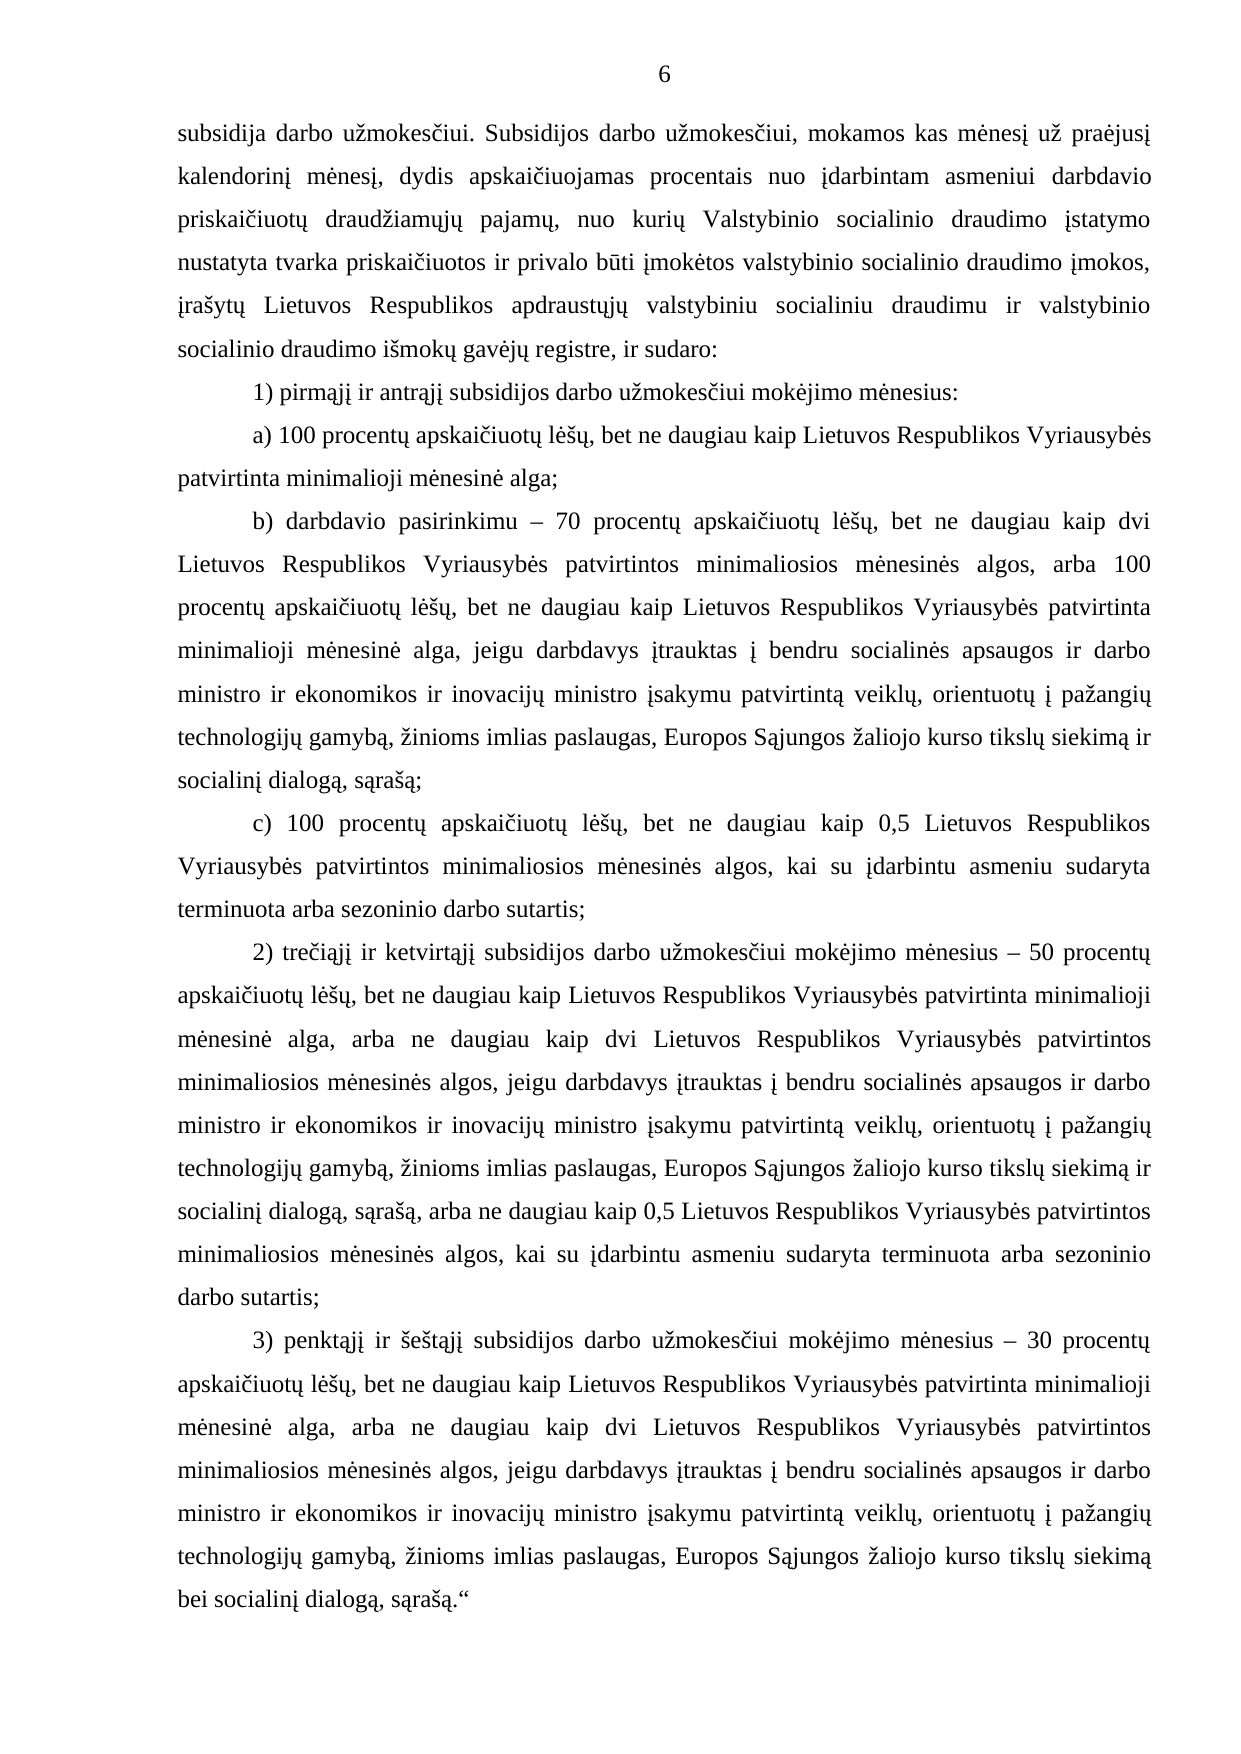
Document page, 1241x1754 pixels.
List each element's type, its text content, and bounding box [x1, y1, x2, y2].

text c) 100 procentų apskaičiuotų lėšų, bet ne daugiau kaip 0,5 Lietuvos Respublikos Vyriausybės patvirtintos minimaliosios mėnesinės algos, kai su įdarbintu asmeniu sudaryta terminuota arba sezoninio darbo sutartis; [177, 808, 1152, 923]
text subsidija darbo užmokesčiui. Subsidijos darbo užmokesčiui, mokamos kas mėnesį už praėjusį kalendorinį mėnesį, dydis apskaičiuojamas procentais nuo įdarbintam asmeniui darbdavio priskaičiuotų draudžiamųjų pajamų, nuo kurių Valstybinio socialinio draudimo įstatymo nustatyta tvarka priskaičiuotos ir privalo būti įmokėtos valstybinio socialinio draudimo įmokos, įrašytų Lietuvos Respublikos apdraustųjų valstybiniu socialiniu draudimu ir valstybinio socialinio draudimo išmokų gavėjų registre, ir sudaro: [177, 118, 1152, 362]
text a) 100 procentų apskaičiuotų lėšų, bet ne daugiau kaip Lietuvos Respublikos Vyriausybės patvirtinta minimalioji mėnesinė alga; [177, 420, 1152, 492]
text 3) penktąjį ir šeštąjį subsidijos darbo užmokesčiui mokėjimo mėnesius – 30 procentų apskaičiuotų lėšų, bet ne daugiau kaip Lietuvos Respublikos Vyriausybės patvirtinta minimalioji mėnesinė alga, arba ne daugiau kaip dvi Lietuvos Respublikos Vyriausybės patvirtintos minimaliosios mėnesinės algos, jeigu darbdavys įtrauktas į bendru socialinės apsaugos ir darbo ministro ir ekonomikos ir inovacijų ministro įsakymu patvirtintą veiklų, orientuotų į pažangių technologijų gamybą, žinioms imlias paslaugas, Europos Sąjungos žaliojo kurso tikslų siekimą bei socialinį dialogą, sąrašą.“ [177, 1326, 1152, 1613]
text b) darbdavio pasirinkimu – 70 procentų apskaičiuotų lėšų, bet ne daugiau kaip dvi Lietuvos Respublikos Vyriausybės patvirtintos minimaliosios mėnesinės algos, arba 100 procentų apskaičiuotų lėšų, bet ne daugiau kaip Lietuvos Respublikos Vyriausybės patvirtinta minimalioji mėnesinė alga, jeigu darbdavys įtrauktas į bendru socialinės apsaugos ir darbo ministro ir ekonomikos ir inovacijų ministro įsakymu patvirtintą veiklų, orientuotų į pažangių technologijų gamybą, žinioms imlias paslaugas, Europos Sąjungos žaliojo kurso tikslų siekimą ir socialinį dialogą, sąrašą; [177, 506, 1152, 794]
text 1) pirmąjį ir antrąjį subsidijos darbo užmokesčiui mokėjimo mėnesius: [177, 377, 1152, 406]
text 2) trečiąjį ir ketvirtąjį subsidijos darbo užmokesčiui mokėjimo mėnesius – 50 procentų apskaičiuotų lėšų, bet ne daugiau kaip Lietuvos Respublikos Vyriausybės patvirtinta minimalioji mėnesinė alga, arba ne daugiau kaip dvi Lietuvos Respublikos Vyriausybės patvirtintos minimaliosios mėnesinės algos, jeigu darbdavys įtrauktas į bendru socialinės apsaugos ir darbo ministro ir ekonomikos ir inovacijų ministro įsakymu patvirtintą veiklų, orientuotų į pažangių technologijų gamybą, žinioms imlias paslaugas, Europos Sąjungos žaliojo kurso tikslų siekimą ir socialinį dialogą, sąrašą, arba ne daugiau kaip 0,5 Lietuvos Respublikos Vyriausybės patvirtintos minimaliosios mėnesinės algos, kai su įdarbintu asmeniu sudaryta terminuota arba sezoninio darbo sutartis; [177, 937, 1152, 1311]
